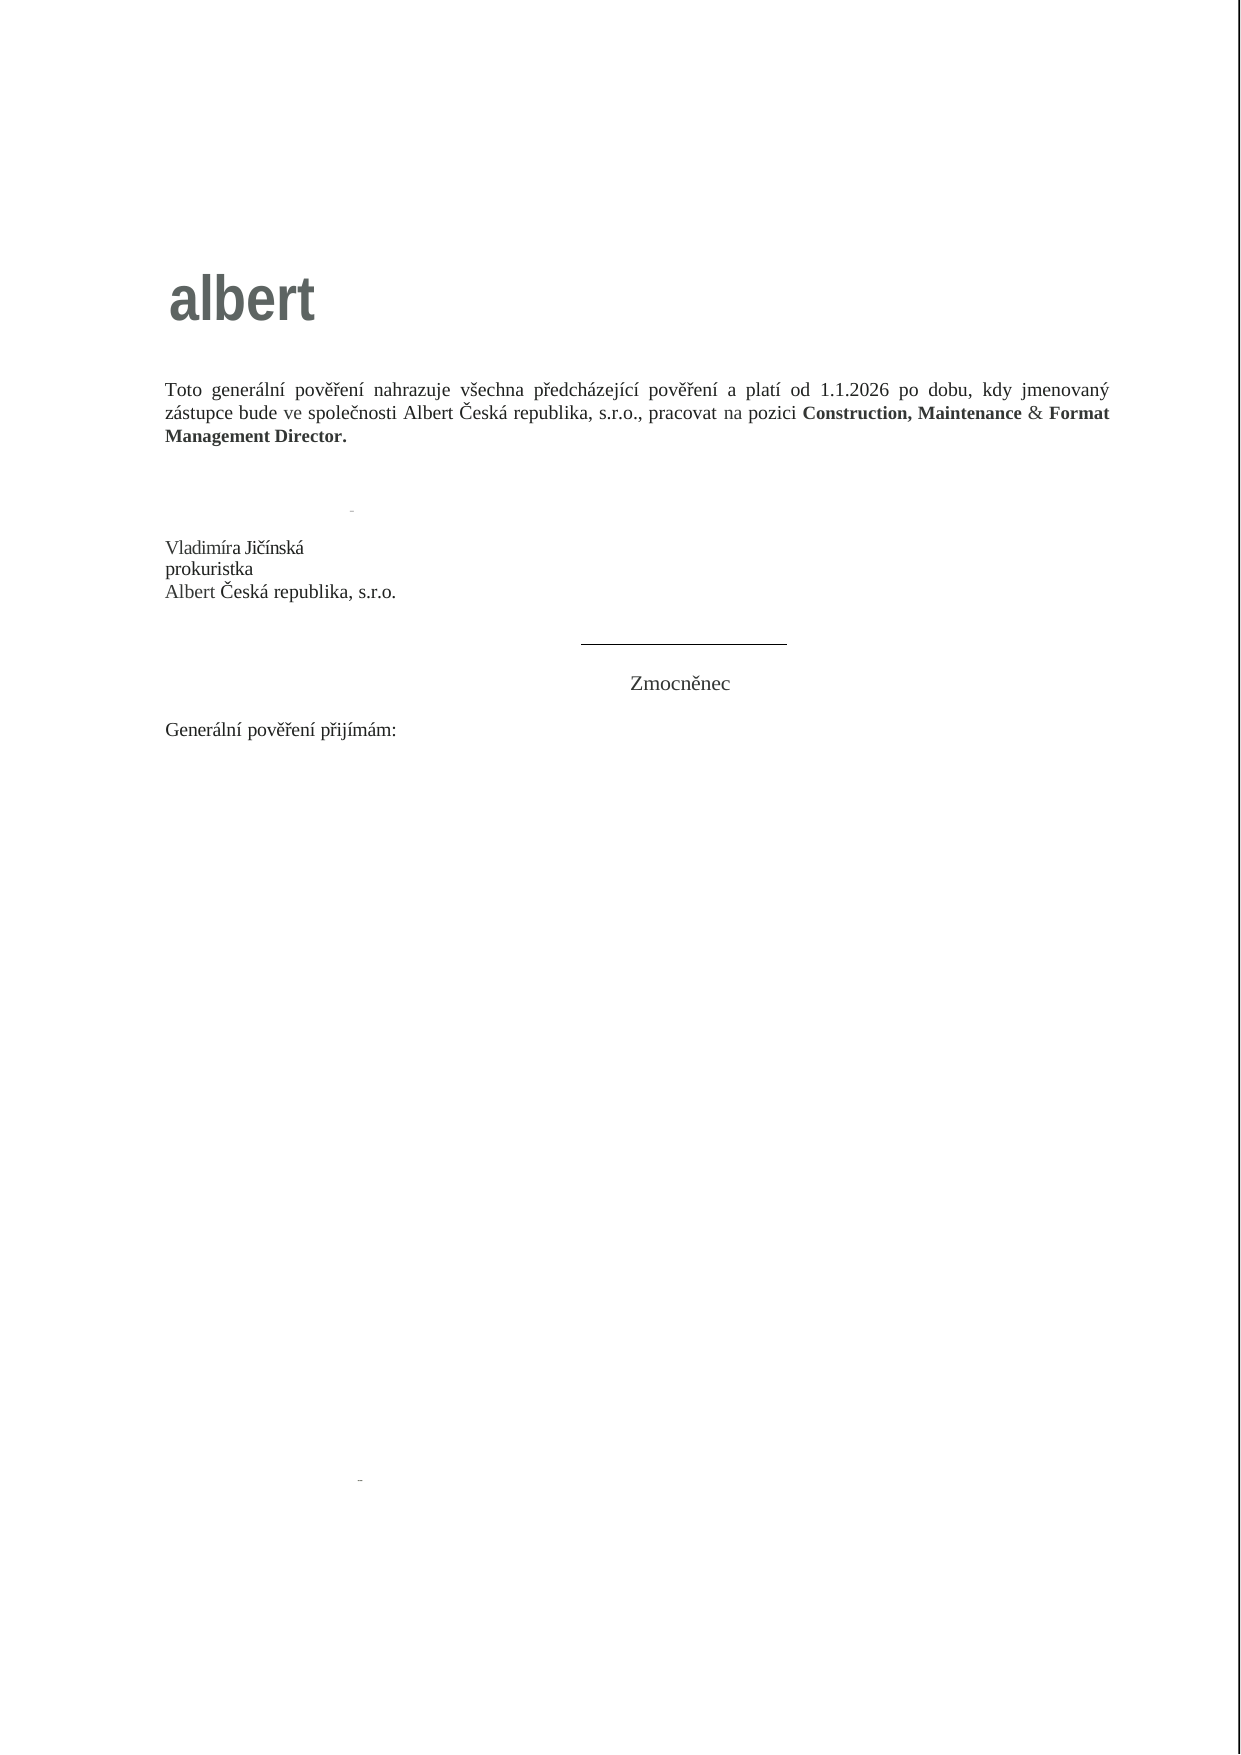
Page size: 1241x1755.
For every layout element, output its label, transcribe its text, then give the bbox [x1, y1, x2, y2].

text albert [148, 275, 337, 332]
text -- [357, 1471, 1238, 1487]
text Zmocněnec [630, 671, 1238, 695]
text Vladimíra Jičínská prokuristka [165, 537, 313, 580]
text Albert Česká republika, s.r.o. [164, 580, 402, 602]
text Generální pověření přijímám: [165, 717, 402, 740]
text - [349, 502, 1238, 519]
text Toto generální pověření nahrazuje všechna předcházející pověření a platí od 1.1.2026 po dobu, kdy jmenovaný zástupce bude ve společnosti Albert Česká republika, s.r.o., pracovat na pozici Construction, Maintenance & Format Management Director. [164, 378, 1110, 446]
